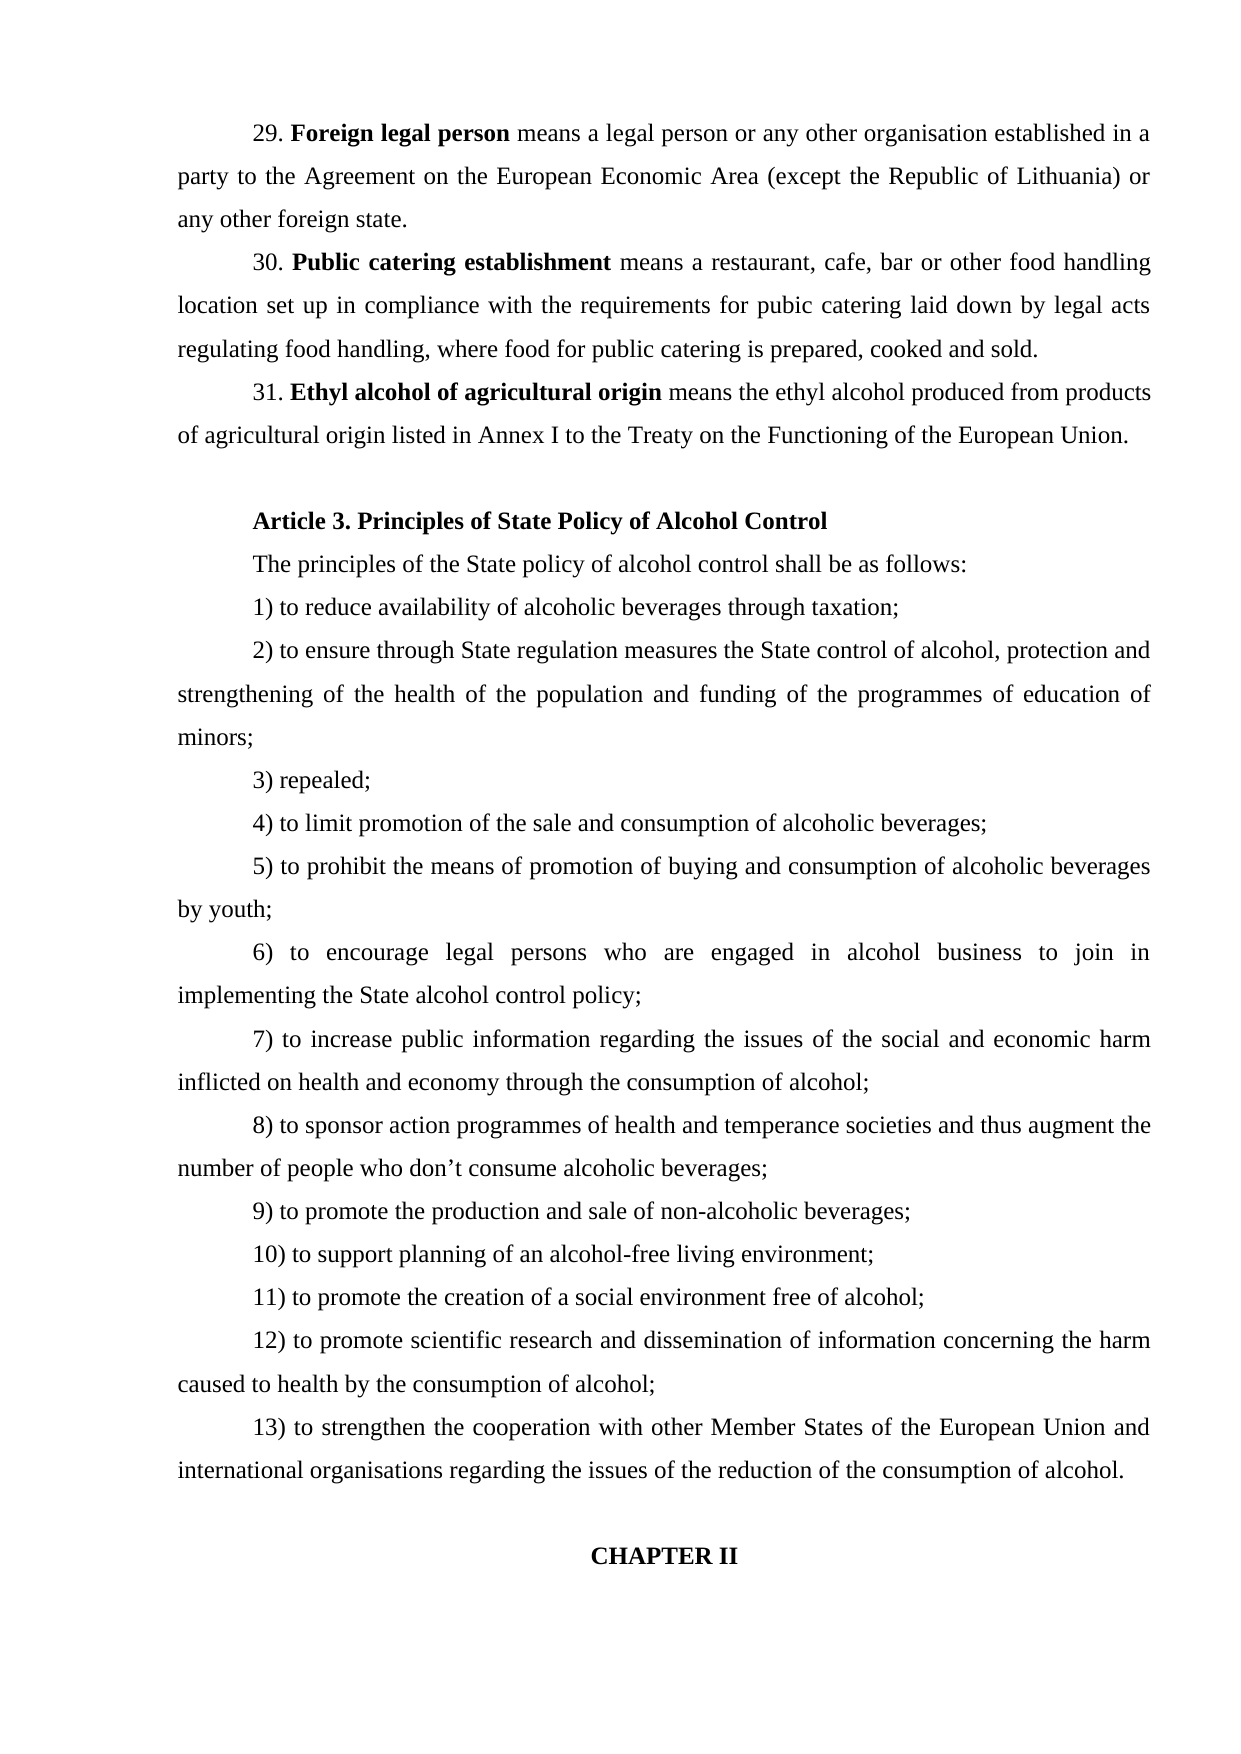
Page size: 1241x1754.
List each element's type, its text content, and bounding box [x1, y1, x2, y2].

text 3) repealed; [177, 765, 1152, 794]
text 10) to support planning of an alcohol-free living environment; [177, 1239, 1152, 1268]
text 4) to limit promotion of the sale and consumption of alcoholic beverages; [177, 808, 1152, 837]
text 31. Ethyl alcohol of agricultural origin means the ethyl alcohol produced from products of agricultural origin listed in Annex I to the Treaty on the Functioning of the European Union. [177, 377, 1152, 449]
text 6) to encourage legal persons who are engaged in alcohol business to join in implementing the State alcohol control policy; [177, 937, 1152, 1009]
text 11) to promote the creation of a social environment free of alcohol; [177, 1282, 1152, 1311]
text 1) to reduce availability of alcoholic beverages through taxation; [177, 592, 1152, 621]
text 7) to increase public information regarding the issues of the social and economic harm inflicted on health and economy through the consumption of alcohol; [177, 1024, 1152, 1096]
text 30. Public catering establishment means a restaurant, cafe, bar or other food handling location set up in compliance with the requirements for pubic catering laid down by legal acts regulating food handling, where food for public catering is prepared, cooked and sold. [177, 247, 1152, 362]
text 2) to ensure through State regulation measures the State control of alcohol, protection and strengthening of the health of the population and funding of the programmes of education of minors; [177, 636, 1152, 751]
text 29. Foreign legal person means a legal person or any other organisation established in a party to the Agreement on the European Economic Area (except the Republic of Lithuania) or any other foreign state. [177, 118, 1152, 233]
text 12) to promote scientific research and dissemination of information concerning the harm caused to health by the consumption of alcohol; [177, 1326, 1152, 1397]
text Article 3. Principles of State Policy of Alcohol Control [177, 506, 1152, 535]
text The principles of the State policy of alcohol control shall be as follows: [177, 549, 1152, 578]
text 13) to strengthen the cooperation with other Member States of the European Union and international organisations regarding the issues of the reduction of the consumption of alcohol. [177, 1412, 1152, 1484]
text CHAPTER II [177, 1541, 1152, 1570]
text 8) to sponsor action programmes of health and temperance societies and thus augment the number of people who don’t consume alcoholic beverages; [177, 1110, 1152, 1182]
text 9) to promote the production and sale of non-alcoholic beverages; [177, 1196, 1152, 1225]
text 5) to prohibit the means of promotion of buying and consumption of alcoholic beverages by youth; [177, 851, 1152, 923]
